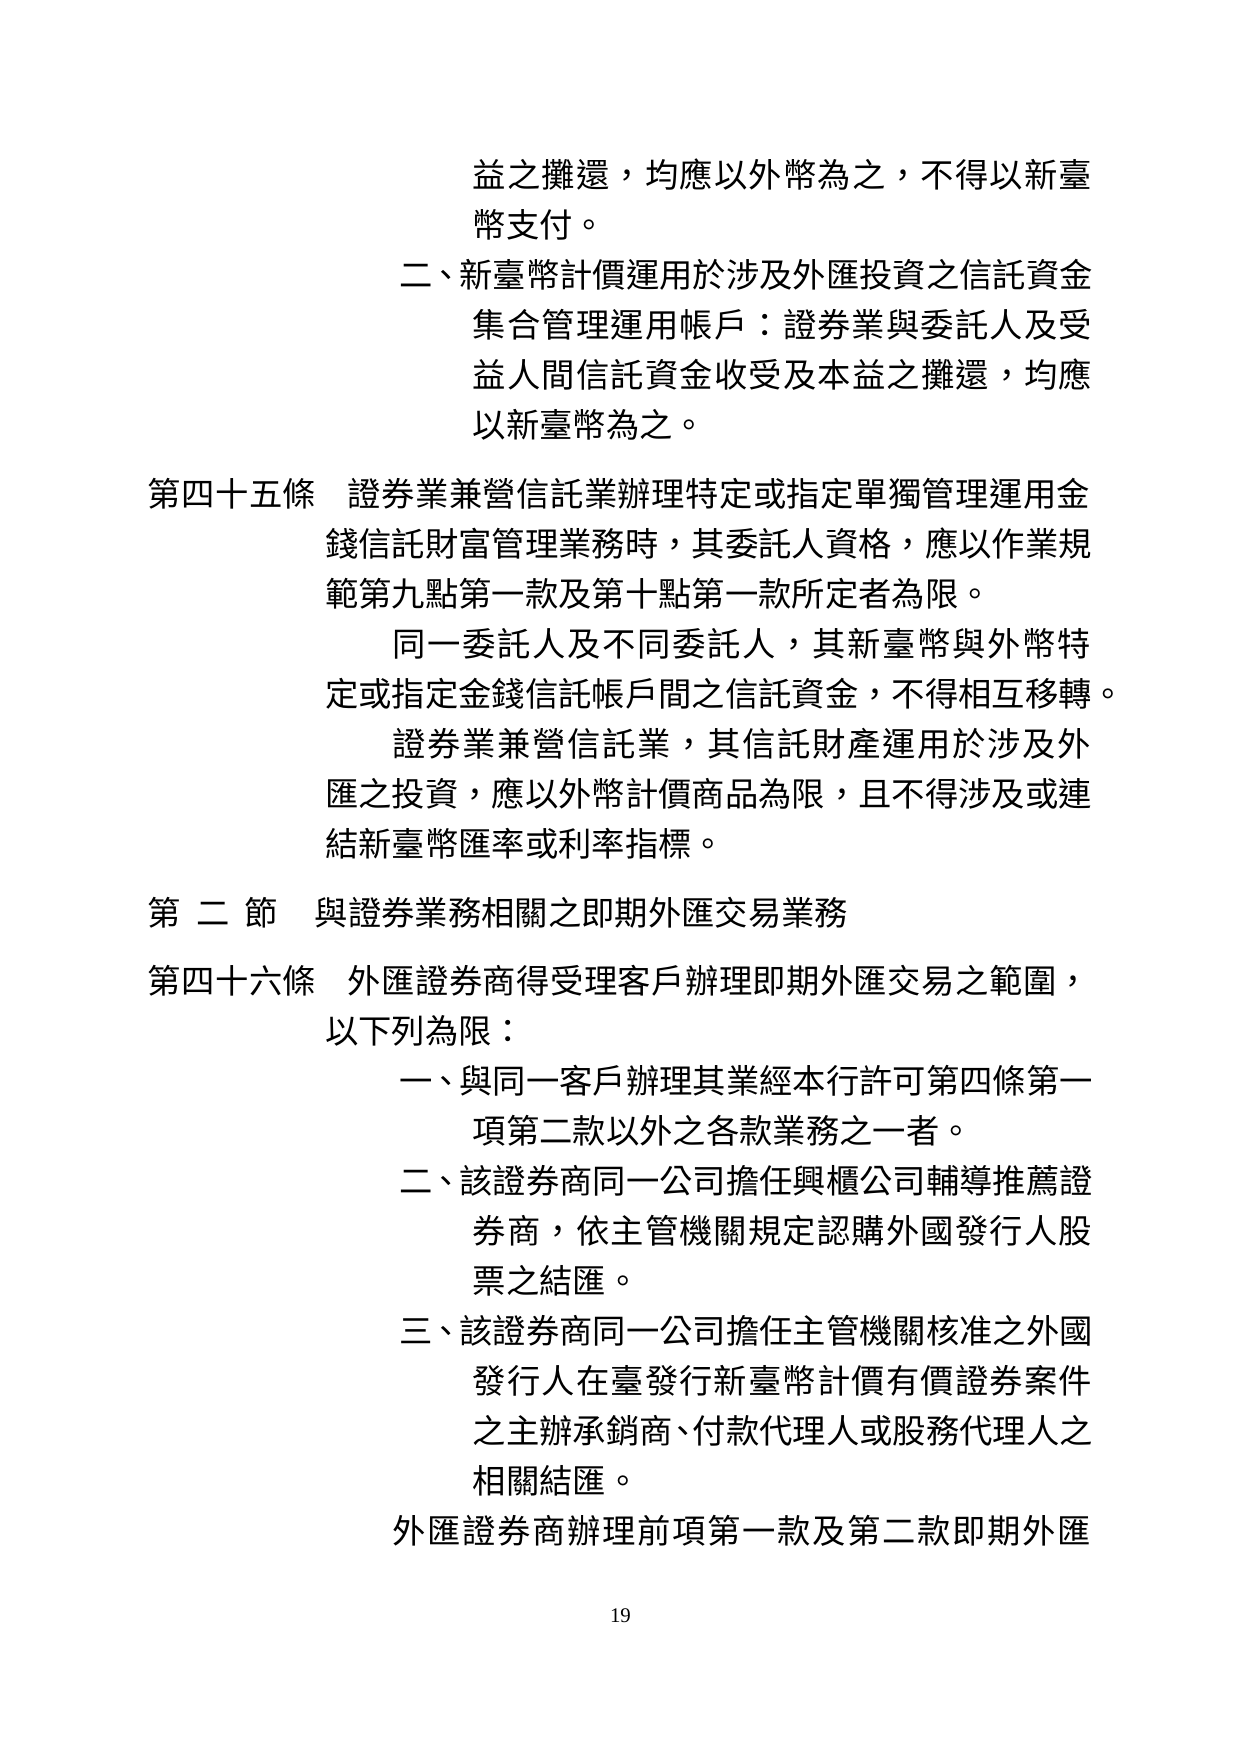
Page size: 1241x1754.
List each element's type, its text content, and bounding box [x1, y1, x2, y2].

text 第 二 節 與證券業務相關之即期外匯交易業務 [148, 885, 1092, 935]
text 同一委託人及不同委託人，其新臺幣與外幣特定或指定金錢信託帳戶間之信託資金，不得相互移轉。 [325, 616, 1092, 716]
text 一、與同一客戶辦理其業經本行許可第四條第一項第二款以外之各款業務之一者。 [399, 1054, 1092, 1154]
text 三、該證券商同一公司擔任主管機關核准之外國發行人在臺發行新臺幣計價有價證券案件之主辦承銷商、付款代理人或股務代理人之相關結匯。 [399, 1304, 1092, 1504]
text 二、該證券商同一公司擔任興櫃公司輔導推薦證券商，依主管機關規定認購外國發行人股票之結匯。 [399, 1154, 1092, 1304]
text 第四十五條 證券業兼營信託業辦理特定或指定單獨管理運用金錢信託財富管理業務時，其委託人資格，應以作業規範第九點第一款及第十點第一款所定者為限。 [148, 466, 1092, 616]
text 益之攤還，均應以外幣為之，不得以新臺幣支付。 [399, 148, 1092, 248]
text 二、新臺幣計價運用於涉及外匯投資之信託資金集合管理運用帳戶：證券業與委託人及受益人間信託資金收受及本益之攤還，均應以新臺幣為之。 [399, 248, 1092, 448]
text 第四十六條 外匯證券商得受理客戶辦理即期外匯交易之範圍，以下列為限： [148, 954, 1092, 1054]
text 證券業兼營信託業，其信託財產運用於涉及外匯之投資，應以外幣計價商品為限，且不得涉及或連結新臺幣匯率或利率指標。 [325, 716, 1092, 866]
text 外匯證券商辦理前項第一款及第二款即期外匯 [325, 1504, 1092, 1554]
